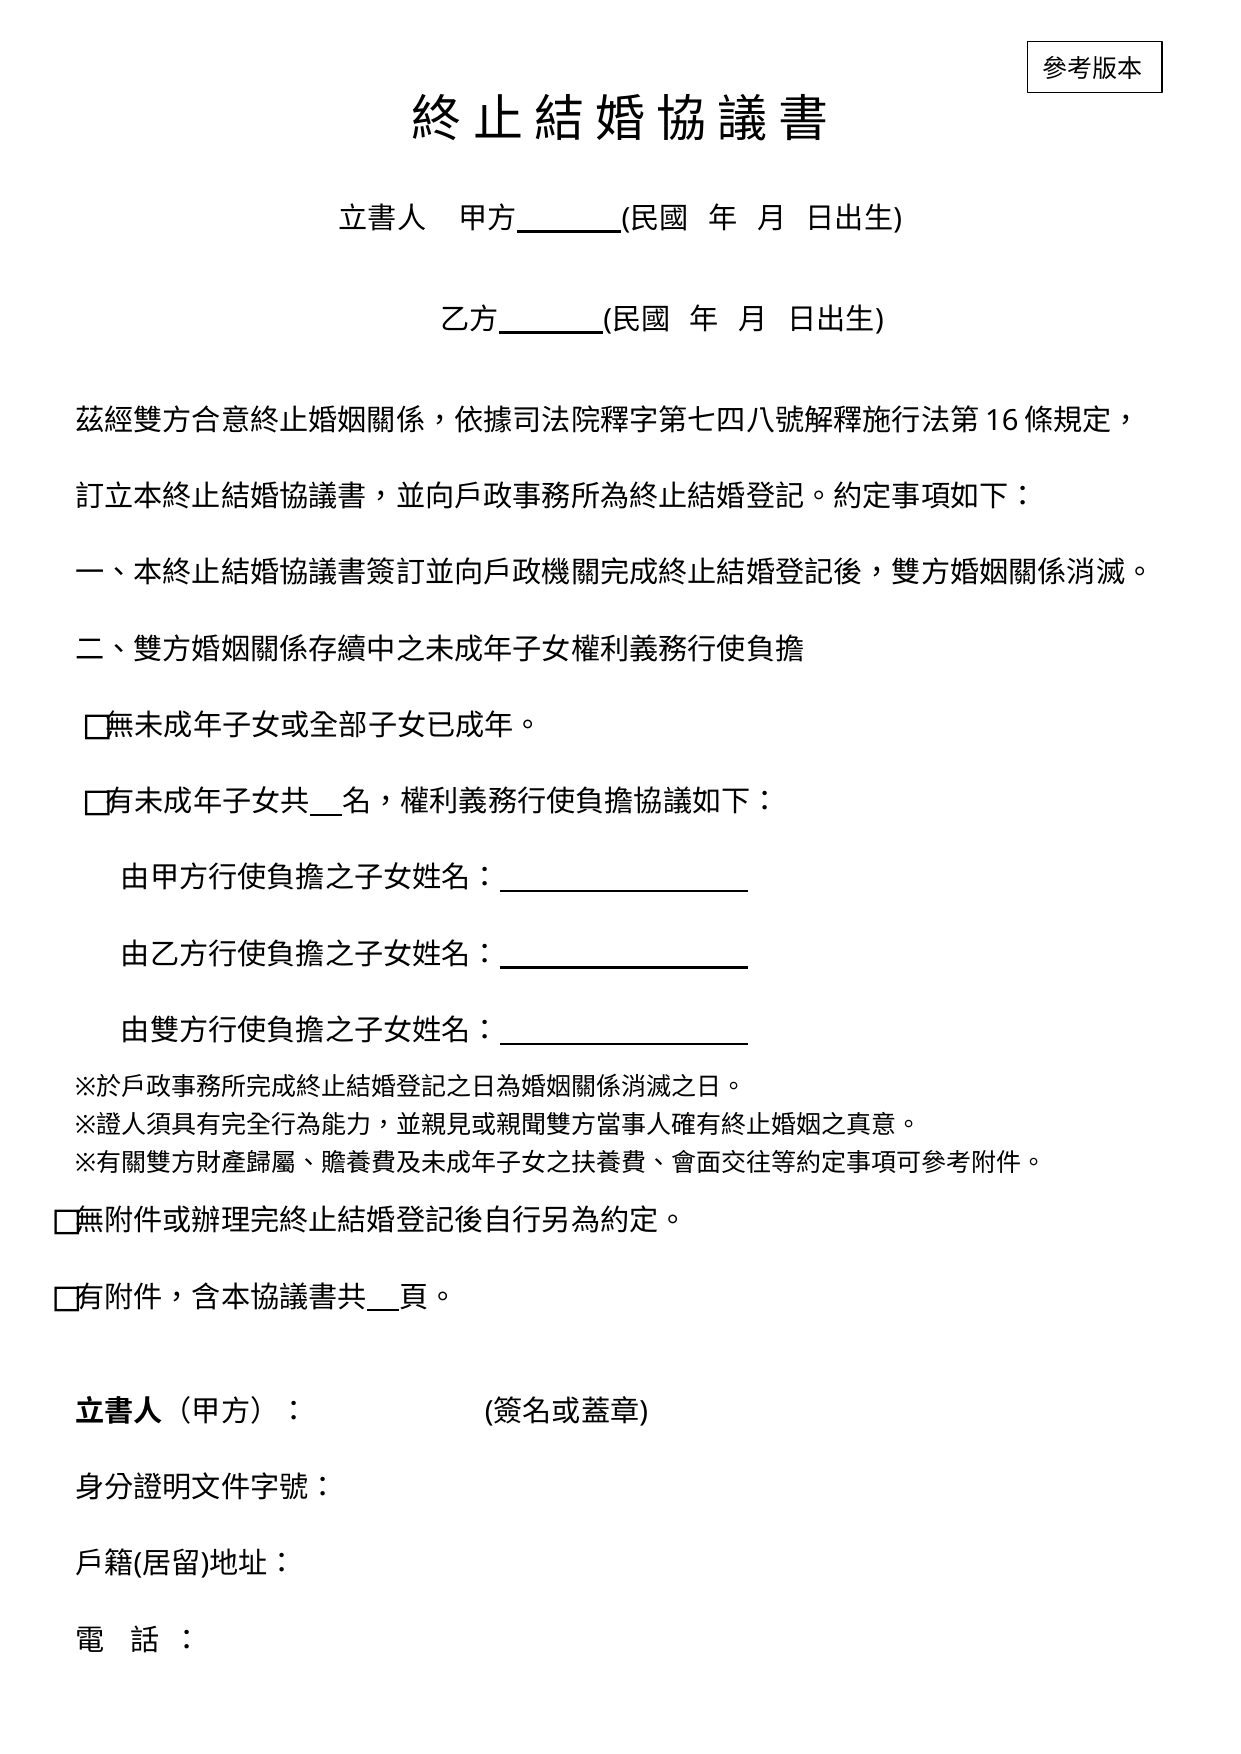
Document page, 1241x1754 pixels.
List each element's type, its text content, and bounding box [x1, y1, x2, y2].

text ⃞無未成年子女或全部子女已成年。 [75, 684, 1165, 761]
list 本終止結婚協議書簽訂並向戶政機關完成終止結婚登記後，雙方婚姻關係消滅。 [75, 532, 1165, 608]
text 戶籍(居留)地址： [75, 1523, 1165, 1599]
text 參考版本 [1043, 49, 1147, 76]
text 立書人（甲方）： (簽名或蓋章) [75, 1371, 1165, 1447]
text 終 止 結 婚 協 議 書 [75, 76, 1165, 153]
text ⃞有未成年子女共 名，權利義務行使負擔協議如下： [75, 761, 1165, 837]
text 由乙方行使負擔之子女姓名： [75, 913, 1165, 989]
text 電 話 ： [75, 1599, 1165, 1676]
list 雙方婚姻關係存續中之未成年子女權利義務行使負擔 [75, 608, 1165, 684]
text 茲經雙方合意終止婚姻關係，依據司法院釋字第七四八號解釋施行法第16條規定，訂立本終止結婚協議書，並向戶政事務所為終止結婚登記。約定事項如下： [75, 379, 1165, 532]
text 由雙方行使負擔之子女姓名： [75, 989, 1165, 1066]
text ※於戶政事務所完成終止結婚登記之日為婚姻關係消滅之日。 [75, 1066, 1165, 1104]
text ⃞有附件，含本協議書共 頁。 [75, 1256, 1165, 1333]
text 身分證明文件字號： [75, 1447, 1165, 1523]
text ※證人須具有完全行為能力，並親見或親聞雙方當事人確有終止婚姻之真意。 [75, 1104, 1165, 1142]
text ⃞無附件或辦理完終止結婚登記後自行另為約定。 [75, 1180, 1165, 1256]
text ※有關雙方財產歸屬、贍養費及未成年子女之扶養費、會面交往等約定事項可參考附件。 [75, 1142, 1165, 1180]
text 乙方 (民國 年 月 日出生) [75, 278, 1165, 355]
text 由甲方行使負擔之子女姓名： [75, 837, 1165, 913]
text 立書人 甲方 (民國 年 月 日出生) [75, 177, 1165, 254]
